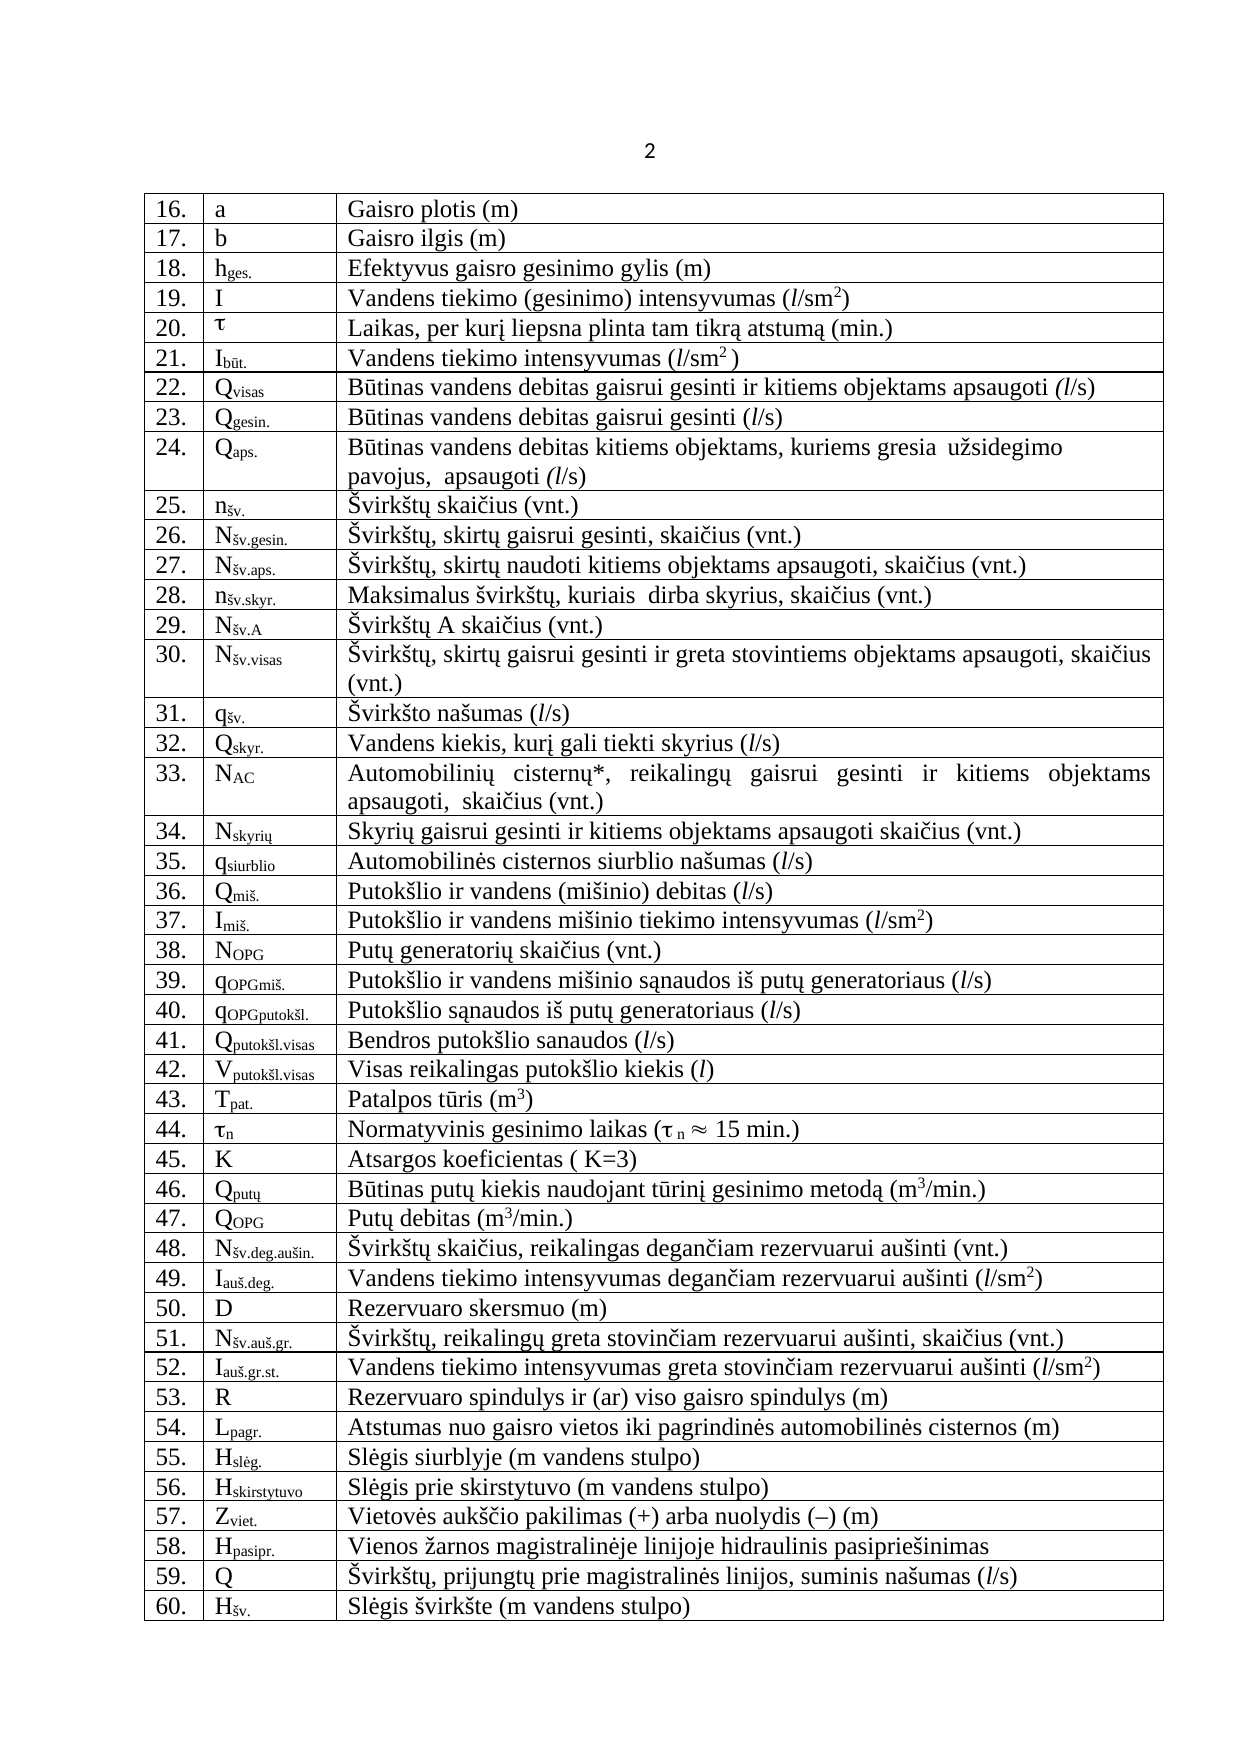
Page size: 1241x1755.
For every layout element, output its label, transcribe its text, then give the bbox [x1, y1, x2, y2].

table_cell NAC [204, 758, 336, 815]
table_cell 26. [145, 520, 203, 549]
table_cell 57. [145, 1501, 203, 1530]
table_cell tn [204, 1114, 336, 1143]
table_cell 31. [145, 698, 203, 727]
table_cell 30. [145, 640, 203, 697]
table_cell Nšv.A [204, 610, 336, 638]
table_cell 53. [145, 1382, 203, 1411]
table_cell 49. [145, 1263, 203, 1292]
table_cell Qputokšl.visas [204, 1025, 336, 1053]
table_cell 42. [145, 1055, 203, 1083]
table_cell 19. [145, 283, 203, 312]
table_cell Vandens tiekimo intensyvumas degančiam rezervuarui aušinti (l/sm2) [337, 1263, 1163, 1292]
table_cell 28. [145, 580, 203, 609]
table_cell Qvisas [204, 373, 336, 401]
table_cell QOPG [204, 1204, 336, 1232]
table_cell NOPG [204, 935, 336, 964]
table_cell 16. [145, 194, 203, 222]
table_cell Atstumas nuo gaisro vietos iki pagrindinės automobilinės cisternos (m) [337, 1412, 1163, 1441]
table_cell Automobilinės cisternos siurblio našumas (l/s) [337, 846, 1163, 875]
table_cell Hskirstytuvo [204, 1472, 336, 1500]
table_cell qOPGputokšl. [204, 995, 336, 1024]
table_cell 54. [145, 1412, 203, 1441]
table_cell Efektyvus gaisro gesinimo gylis (m) [337, 253, 1163, 282]
table_cell Imiš. [204, 906, 336, 934]
table_cell 36. [145, 876, 203, 904]
table_cell Automobilinių cisternų*, reikalingų gaisrui gesinti ir kitiems objektams apsaugoti, skaičius (vnt.) [337, 758, 1163, 815]
table_cell K [204, 1144, 336, 1173]
table_cell 27. [145, 550, 203, 579]
table_cell Vandens tiekimo (gesinimo) intensyvumas (l/sm2) [337, 283, 1163, 312]
table_cell Gaisro plotis (m) [337, 194, 1163, 222]
table_cell I [204, 283, 336, 312]
table_cell Hšv. [204, 1591, 336, 1619]
table_cell 47. [145, 1204, 203, 1232]
table_cell 18. [145, 253, 203, 282]
table_cell Švirkštų A skaičius (vnt.) [337, 610, 1163, 638]
table_cell Vandens kiekis, kurį gali tiekti skyrius (l/s) [337, 728, 1163, 757]
table_cell Nšv.aps. [204, 550, 336, 579]
table_cell Vandens tiekimo intensyvumas greta stovinčiam rezervuarui aušinti (l/sm2) [337, 1353, 1163, 1381]
table_cell Vandens tiekimo intensyvumas (l/sm2 ) [337, 343, 1163, 371]
table_cell Maksimalus švirkštų, kuriais dirba skyrius, skaičius (vnt.) [337, 580, 1163, 609]
table_cell 20. [145, 313, 203, 342]
table_cell nšv. [204, 491, 336, 519]
table_cell Būtinas vandens debitas gaisrui gesinti (l/s) [337, 402, 1163, 431]
table_cell 23. [145, 402, 203, 431]
table_cell Būtinas putų kiekis naudojant tūrinį gesinimo metodą (m3/min.) [337, 1174, 1163, 1202]
table_cell Nšv.visas [204, 640, 336, 697]
table_cell Putokšlio sąnaudos iš putų generatoriaus (l/s) [337, 995, 1163, 1024]
table_cell Patalpos tūris (m3) [337, 1084, 1163, 1113]
table_cell t [204, 313, 336, 342]
table_cell Hpasipr. [204, 1531, 336, 1560]
table_cell 25. [145, 491, 203, 519]
table_cell Putokšlio ir vandens mišinio sąnaudos iš putų generatoriaus (l/s) [337, 965, 1163, 994]
table_cell 50. [145, 1293, 203, 1322]
table_cell Nskyrių [204, 816, 336, 845]
table_cell 60. [145, 1591, 203, 1619]
table_cell Slėgis prie skirstytuvo (m vandens stulpo) [337, 1472, 1163, 1500]
table_cell 32. [145, 728, 203, 757]
table_cell nšv.skyr. [204, 580, 336, 609]
table_cell Putų generatorių skaičius (vnt.) [337, 935, 1163, 964]
table_cell 39. [145, 965, 203, 994]
table_cell 29. [145, 610, 203, 638]
table_cell Qskyr. [204, 728, 336, 757]
table_cell Būtinas vandens debitas kitiems objektams, kuriems gresia užsidegimo pavojus, apsaugoti (l/s) [337, 432, 1163, 489]
table_cell Qputų [204, 1174, 336, 1202]
table_cell Putokšlio ir vandens mišinio tiekimo intensyvumas (l/sm2) [337, 906, 1163, 934]
table_cell Vputokšl.visas [204, 1055, 336, 1083]
table_cell qOPGmiš. [204, 965, 336, 994]
table_cell Rezervuaro skersmuo (m) [337, 1293, 1163, 1322]
table_cell Švirkšto našumas (l/s) [337, 698, 1163, 727]
table_cell Rezervuaro spindulys ir (ar) viso gaisro spindulys (m) [337, 1382, 1163, 1411]
table_cell 21. [145, 343, 203, 371]
table_cell qsiurblio [204, 846, 336, 875]
table_cell 52. [145, 1353, 203, 1381]
table_cell Švirkštų skaičius (vnt.) [337, 491, 1163, 519]
table_cell Švirkštų, reikalingų greta stovinčiam rezervuarui aušinti, skaičius (vnt.) [337, 1323, 1163, 1351]
table_cell Slėgis siurblyje (m vandens stulpo) [337, 1442, 1163, 1471]
table_cell 37. [145, 906, 203, 934]
table_cell Vienos žarnos magistralinėje linijoje hidraulinis pasipriešinimas [337, 1531, 1163, 1560]
table_cell Qaps. [204, 432, 336, 489]
table_cell Zviet. [204, 1501, 336, 1530]
table_cell 45. [145, 1144, 203, 1173]
table_cell Iauš.deg. [204, 1263, 336, 1292]
table_cell Švirkštų, skirtų gaisrui gesinti, skaičius (vnt.) [337, 520, 1163, 549]
table_cell qšv. [204, 698, 336, 727]
table_cell 41. [145, 1025, 203, 1053]
table_cell 56. [145, 1472, 203, 1500]
table_cell 55. [145, 1442, 203, 1471]
table_cell Iauš.gr.st. [204, 1353, 336, 1381]
table_cell Lpagr. [204, 1412, 336, 1441]
table_cell b [204, 224, 336, 252]
table_cell 51. [145, 1323, 203, 1351]
table_cell Laikas, per kurį liepsna plinta tam tikrą atstumą (min.) [337, 313, 1163, 342]
table_cell 22. [145, 373, 203, 401]
table_cell Tpat. [204, 1084, 336, 1113]
table_cell 58. [145, 1531, 203, 1560]
table_cell Nšv.auš.gr. [204, 1323, 336, 1351]
table_cell Normatyvinis gesinimo laikas (t n » 15 min.) [337, 1114, 1163, 1143]
table_cell Q [204, 1561, 336, 1590]
table_cell Švirkštų, prijungtų prie magistralinės linijos, suminis našumas (l/s) [337, 1561, 1163, 1590]
table_cell Ibūt. [204, 343, 336, 371]
table_cell 48. [145, 1233, 203, 1262]
table_cell 43. [145, 1084, 203, 1113]
table_cell 35. [145, 846, 203, 875]
table_cell Slėgis švirkšte (m vandens stulpo) [337, 1591, 1163, 1619]
table_cell 24. [145, 432, 203, 489]
table_cell Gaisro ilgis (m) [337, 224, 1163, 252]
table_cell Visas reikalingas putokšlio kiekis (l) [337, 1055, 1163, 1083]
table_cell 59. [145, 1561, 203, 1590]
table_cell Nšv.gesin. [204, 520, 336, 549]
table_cell Švirkštų, skirtų naudoti kitiems objektams apsaugoti, skaičius (vnt.) [337, 550, 1163, 579]
table_cell 17. [145, 224, 203, 252]
table_cell Putokšlio ir vandens (mišinio) debitas (l/s) [337, 876, 1163, 904]
table_cell 40. [145, 995, 203, 1024]
table_cell Būtinas vandens debitas gaisrui gesinti ir kitiems objektams apsaugoti (l/s) [337, 373, 1163, 401]
table_cell Skyrių gaisrui gesinti ir kitiems objektams apsaugoti skaičius (vnt.) [337, 816, 1163, 845]
table_cell 46. [145, 1174, 203, 1202]
table_cell D [204, 1293, 336, 1322]
table_cell 33. [145, 758, 203, 815]
table_cell 34. [145, 816, 203, 845]
table_cell Vietovės aukščio pakilimas (+) arba nuolydis (–) (m) [337, 1501, 1163, 1530]
table_cell Švirkštų skaičius, reikalingas degančiam rezervuarui aušinti (vnt.) [337, 1233, 1163, 1262]
table_cell R [204, 1382, 336, 1411]
table_cell Qgesin. [204, 402, 336, 431]
table_cell Švirkštų, skirtų gaisrui gesinti ir greta stovintiems objektams apsaugoti, skaičius (vnt.) [337, 640, 1163, 697]
table_cell a [204, 194, 336, 222]
table_cell Putų debitas (m3/min.) [337, 1204, 1163, 1232]
table_cell 44. [145, 1114, 203, 1143]
table_cell hges. [204, 253, 336, 282]
table_cell Atsargos koeficientas ( K=3) [337, 1144, 1163, 1173]
table_cell Bendros putokšlio sanaudos (l/s) [337, 1025, 1163, 1053]
table_cell 38. [145, 935, 203, 964]
table_cell Hslėg. [204, 1442, 336, 1471]
table_cell Qmiš. [204, 876, 336, 904]
table_cell Nšv.deg.aušin. [204, 1233, 336, 1262]
